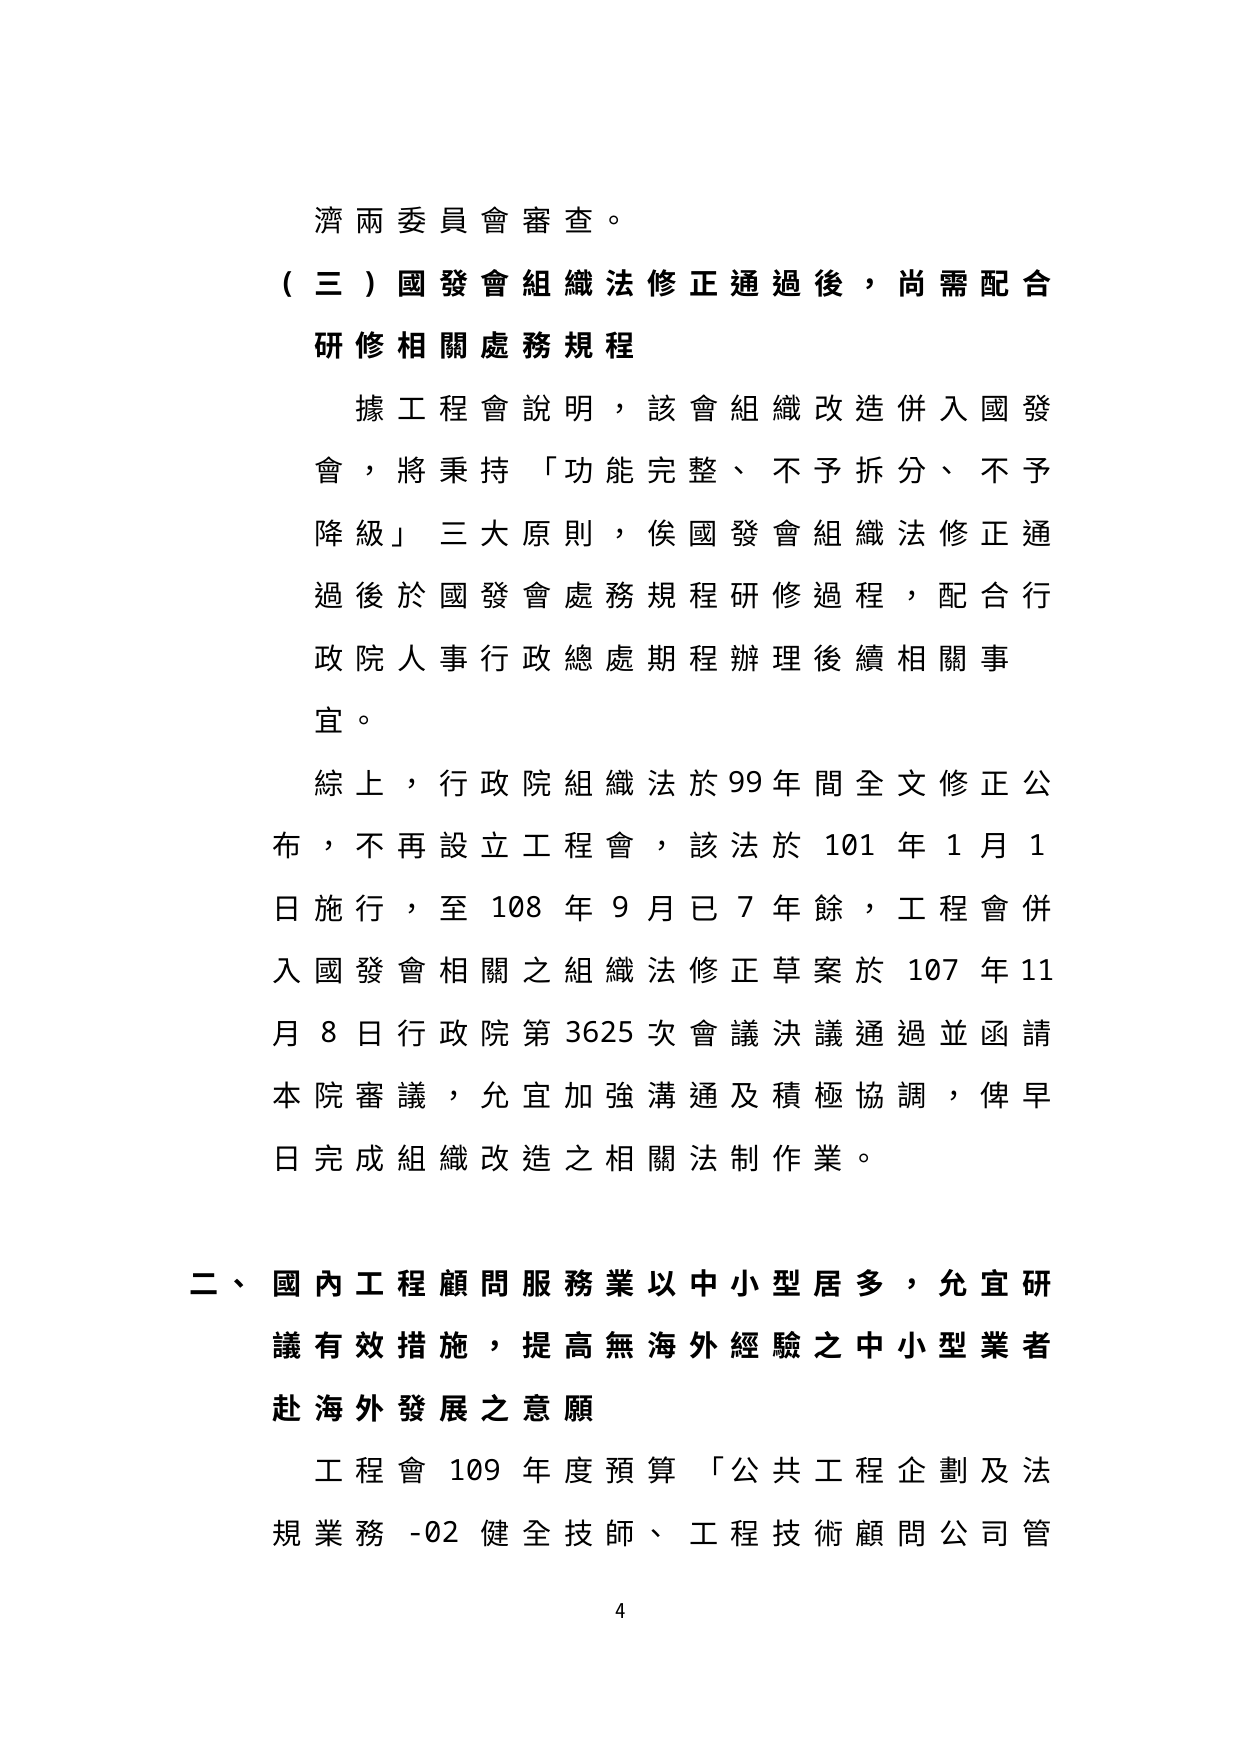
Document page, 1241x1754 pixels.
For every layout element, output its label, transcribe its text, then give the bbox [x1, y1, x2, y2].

text (三)國發會組織法修正通過後，尚需配合研修相關處務規程 [242, 240, 1058, 365]
text 二、國內工程顧問服務業以中小型居多，允宜研議有效措施，提高無海外經驗之中小型業者赴海外發展之意願 [183, 1240, 1058, 1427]
text 綜上，行政院組織法於99年間全文修正公布，不再設立工程會，該法於101年1月1日施行，至108年9月已7年餘，工程會併入國發會相關之組織法修正草案於107年11月8日行政院第3625次會議決議通過並函請本院審議，允宜加強溝通及積極協調，俾早日完成組織改造之相關法制作業。 [242, 740, 1058, 1177]
text 工程會109年度預算「公共工程企劃及法規業務-02健全技師、工程技術顧問公司管 [242, 1427, 1058, 1552]
text 濟兩委員會審查。 [271, 177, 1058, 240]
text 據工程會說明，該會組織改造併入國發會，將秉持「功能完整、不予拆分、不予降級」三大原則，俟國發會組織法修正通過後於國發會處務規程研修過程，配合行政院人事行政總處期程辦理後續相關事宜。 [271, 365, 1058, 740]
